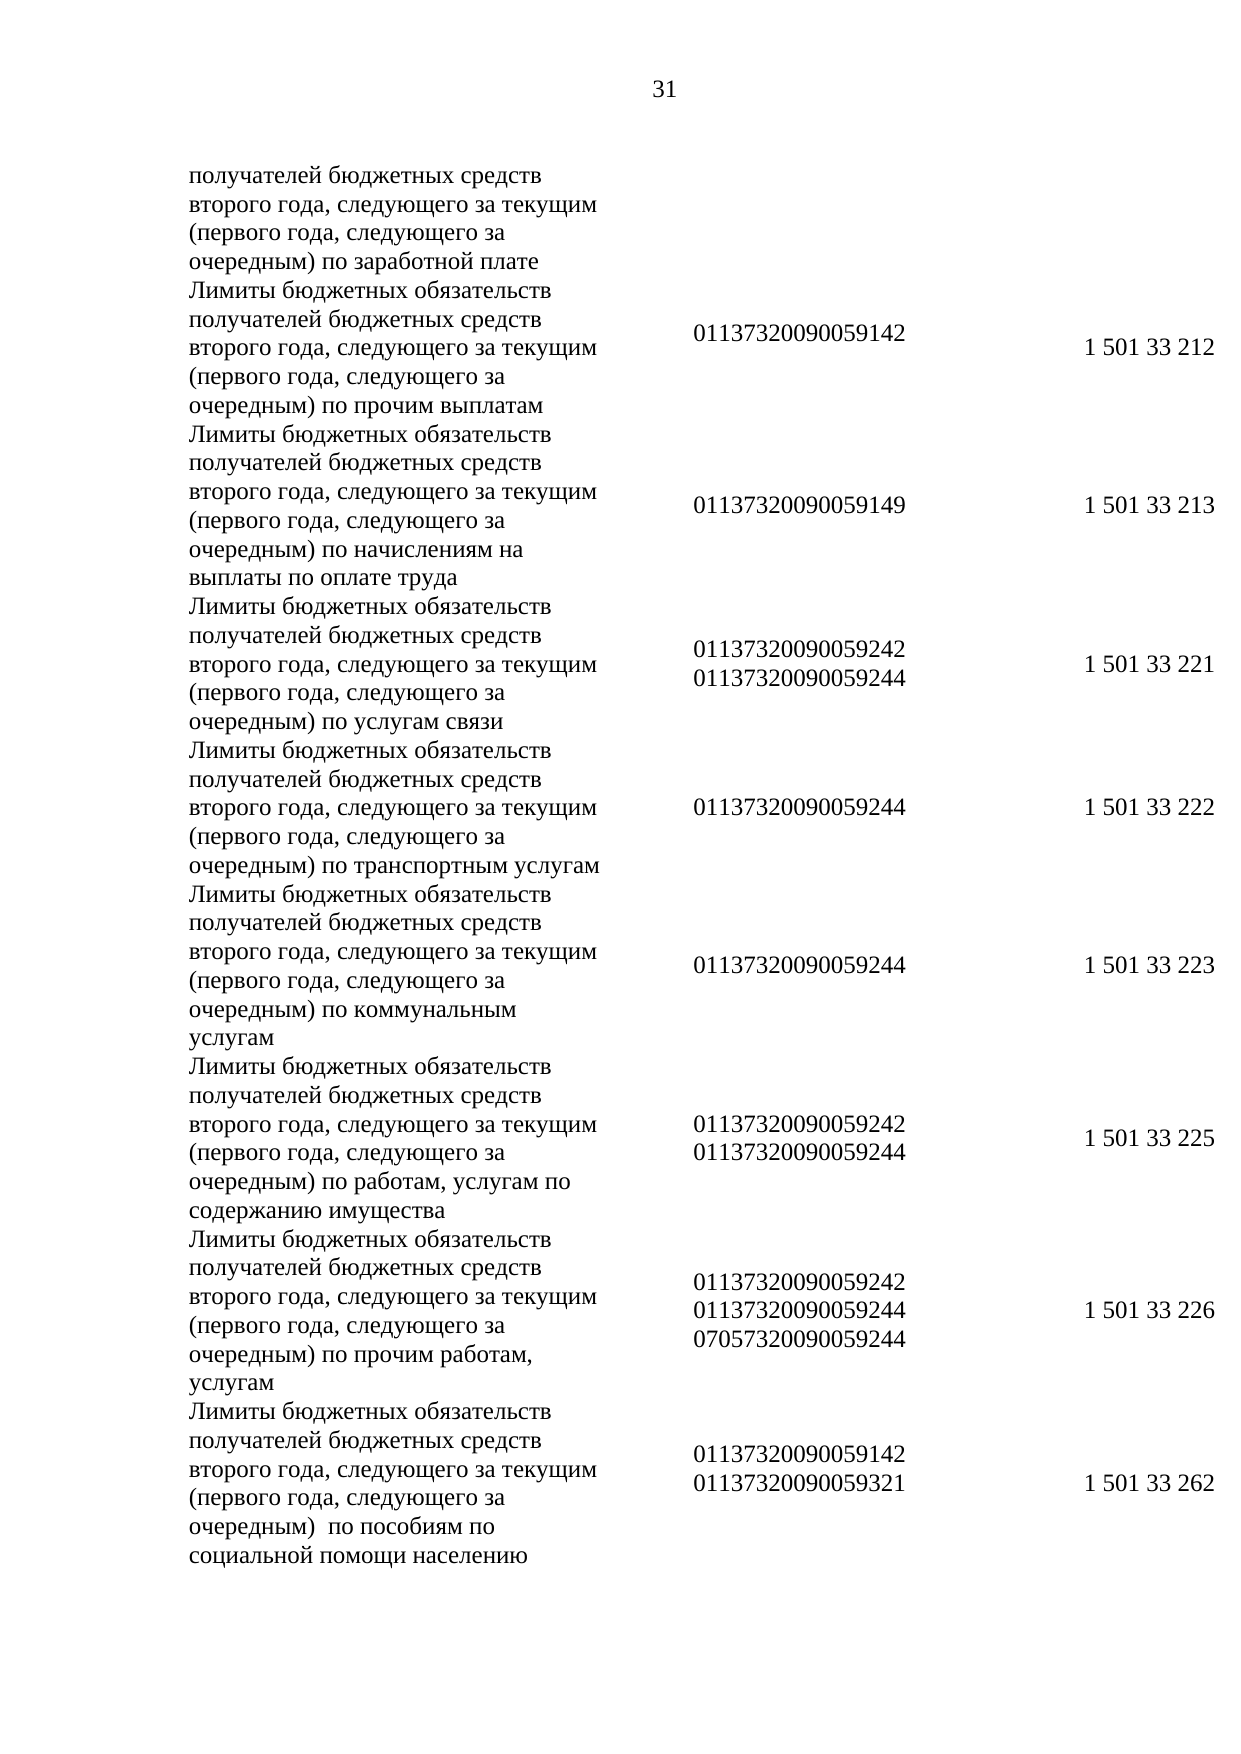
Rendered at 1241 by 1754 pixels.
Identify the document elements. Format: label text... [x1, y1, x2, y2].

table_cell [985, 160, 1240, 275]
table_cell 01137320090059242 01137320090059244 [616, 591, 985, 735]
table_cell 01137320090059149 [616, 419, 985, 591]
table_cell [616, 160, 985, 275]
table_cell 1 501 33 213 [985, 419, 1240, 591]
table_cell 01137320090059142 [616, 275, 985, 419]
table_cell 1 501 33 226 [985, 1224, 1240, 1396]
table_cell 1 501 33 262 [985, 1396, 1240, 1569]
table_cell 01137320090059244 [616, 735, 985, 879]
table_cell Лимиты бюджетных обязательств получателей бюджетных средств второго года, следующего за текущим (первого года, следующего за очередным) по транспортным услугам [177, 735, 616, 879]
table_cell Лимиты бюджетных обязательств получателей бюджетных средств второго года, следующего за текущим (первого года, следующего за очередным) по пособиям по социальной помощи населению [177, 1396, 616, 1569]
table_cell 01137320090059244 [616, 879, 985, 1051]
table_cell 01137320090059242 01137320090059244 [616, 1051, 985, 1224]
table_cell Лимиты бюджетных обязательств получателей бюджетных средств второго года, следующего за текущим (первого года, следующего за очередным) по начислениям на выплаты по оплате труда [177, 419, 616, 591]
table_cell 1 501 33 225 [985, 1051, 1240, 1224]
table_cell 1 501 33 221 [985, 591, 1240, 735]
table_cell 01137320090059142 01137320090059321 [616, 1396, 985, 1569]
table_cell Лимиты бюджетных обязательств получателей бюджетных средств второго года, следующего за текущим (первого года, следующего за очередным) по услугам связи [177, 591, 616, 735]
table_cell 1 501 33 222 [985, 735, 1240, 879]
table_cell Лимиты бюджетных обязательств получателей бюджетных средств второго года, следующего за текущим (первого года, следующего за очередным) по прочим работам, услугам [177, 1224, 616, 1396]
table_cell Лимиты бюджетных обязательств получателей бюджетных средств второго года, следующего за текущим (первого года, следующего за очередным) по работам, услугам по содержанию имущества [177, 1051, 616, 1224]
table_cell Лимиты бюджетных обязательств получателей бюджетных средств второго года, следующего за текущим (первого года, следующего за очередным) по прочим выплатам [177, 275, 616, 419]
table_cell Лимиты бюджетных обязательств получателей бюджетных средств второго года, следующего за текущим (первого года, следующего за очередным) по коммунальным услугам [177, 879, 616, 1051]
table_cell 01137320090059242 01137320090059244 07057320090059244 [616, 1224, 985, 1396]
table_cell 1 501 33 212 [985, 275, 1240, 419]
table_cell получателей бюджетных средств второго года, следующего за текущим (первого года, следующего за очередным) по заработной плате [177, 160, 616, 275]
table_cell 1 501 33 223 [985, 879, 1240, 1051]
